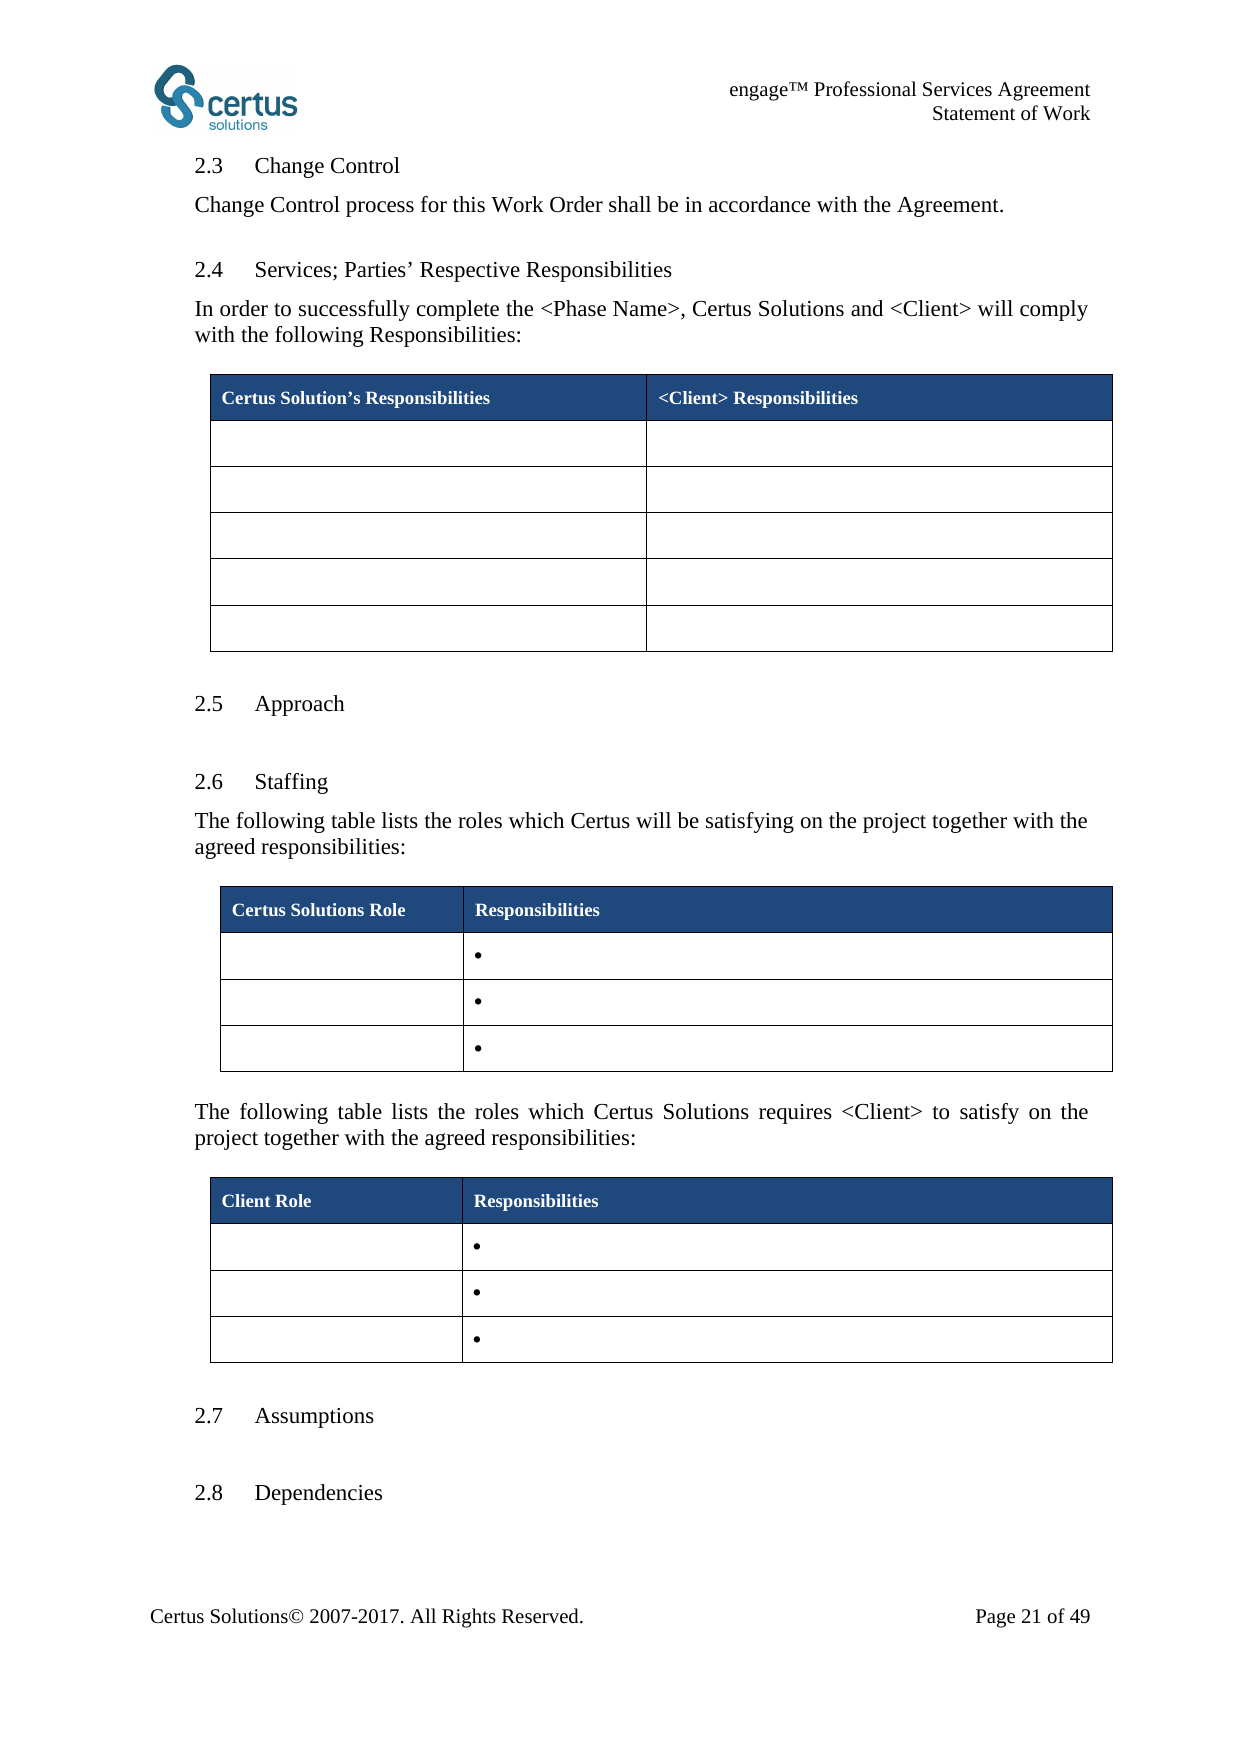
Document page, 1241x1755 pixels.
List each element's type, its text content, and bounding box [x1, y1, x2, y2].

table_cell [647, 606, 1112, 651]
subtitle Change Control [194, 152, 1090, 178]
table_header <Client> Responsibilities [647, 375, 1112, 420]
table_cell [211, 1317, 462, 1362]
table_cell [464, 1026, 1112, 1071]
table_header Client Role [211, 1178, 462, 1223]
table_header Responsibilities [463, 1178, 1112, 1223]
subtitle Dependencies [194, 1479, 1090, 1506]
subtitle Staffing [194, 768, 1090, 794]
table_cell [211, 1271, 462, 1316]
table_cell [463, 1224, 1112, 1269]
table_cell [647, 421, 1112, 466]
table_cell [463, 1271, 1112, 1316]
text The following table lists the roles which Certus Solutions requires <Client> to satisfy on the project together with the agreed responsibilities: [194, 1098, 1090, 1151]
text The following table lists the roles which Certus will be satisfying on the project together with the agreed responsibilities: [194, 807, 1090, 860]
table_cell [464, 980, 1112, 1024]
table_cell [647, 513, 1112, 558]
table_cell [647, 467, 1112, 512]
table_cell [221, 933, 463, 978]
table_cell [221, 1026, 463, 1071]
table_cell [211, 421, 646, 466]
table_cell [211, 1224, 462, 1269]
table_cell [211, 467, 646, 512]
text Change Control process for this Work Order shall be in accordance with the Agreement. [194, 191, 1090, 217]
text In order to successfully complete the <Phase Name>, Certus Solutions and <Client> will comply with the following Responsibilities: [194, 295, 1090, 347]
table_header Certus Solutions Role [221, 887, 463, 932]
table_cell [211, 513, 646, 558]
subtitle Assumptions [194, 1402, 1090, 1428]
table_header Responsibilities [464, 887, 1112, 932]
table_cell [211, 606, 646, 651]
subtitle Approach [194, 691, 1090, 717]
table_cell [463, 1317, 1112, 1362]
table_cell [464, 933, 1112, 978]
subtitle Services; Parties’ Respective Responsibilities [194, 256, 1090, 282]
table_cell [647, 559, 1112, 604]
table_header Certus Solution’s Responsibilities [211, 375, 646, 420]
table_cell [221, 980, 463, 1024]
table_cell [211, 559, 646, 604]
